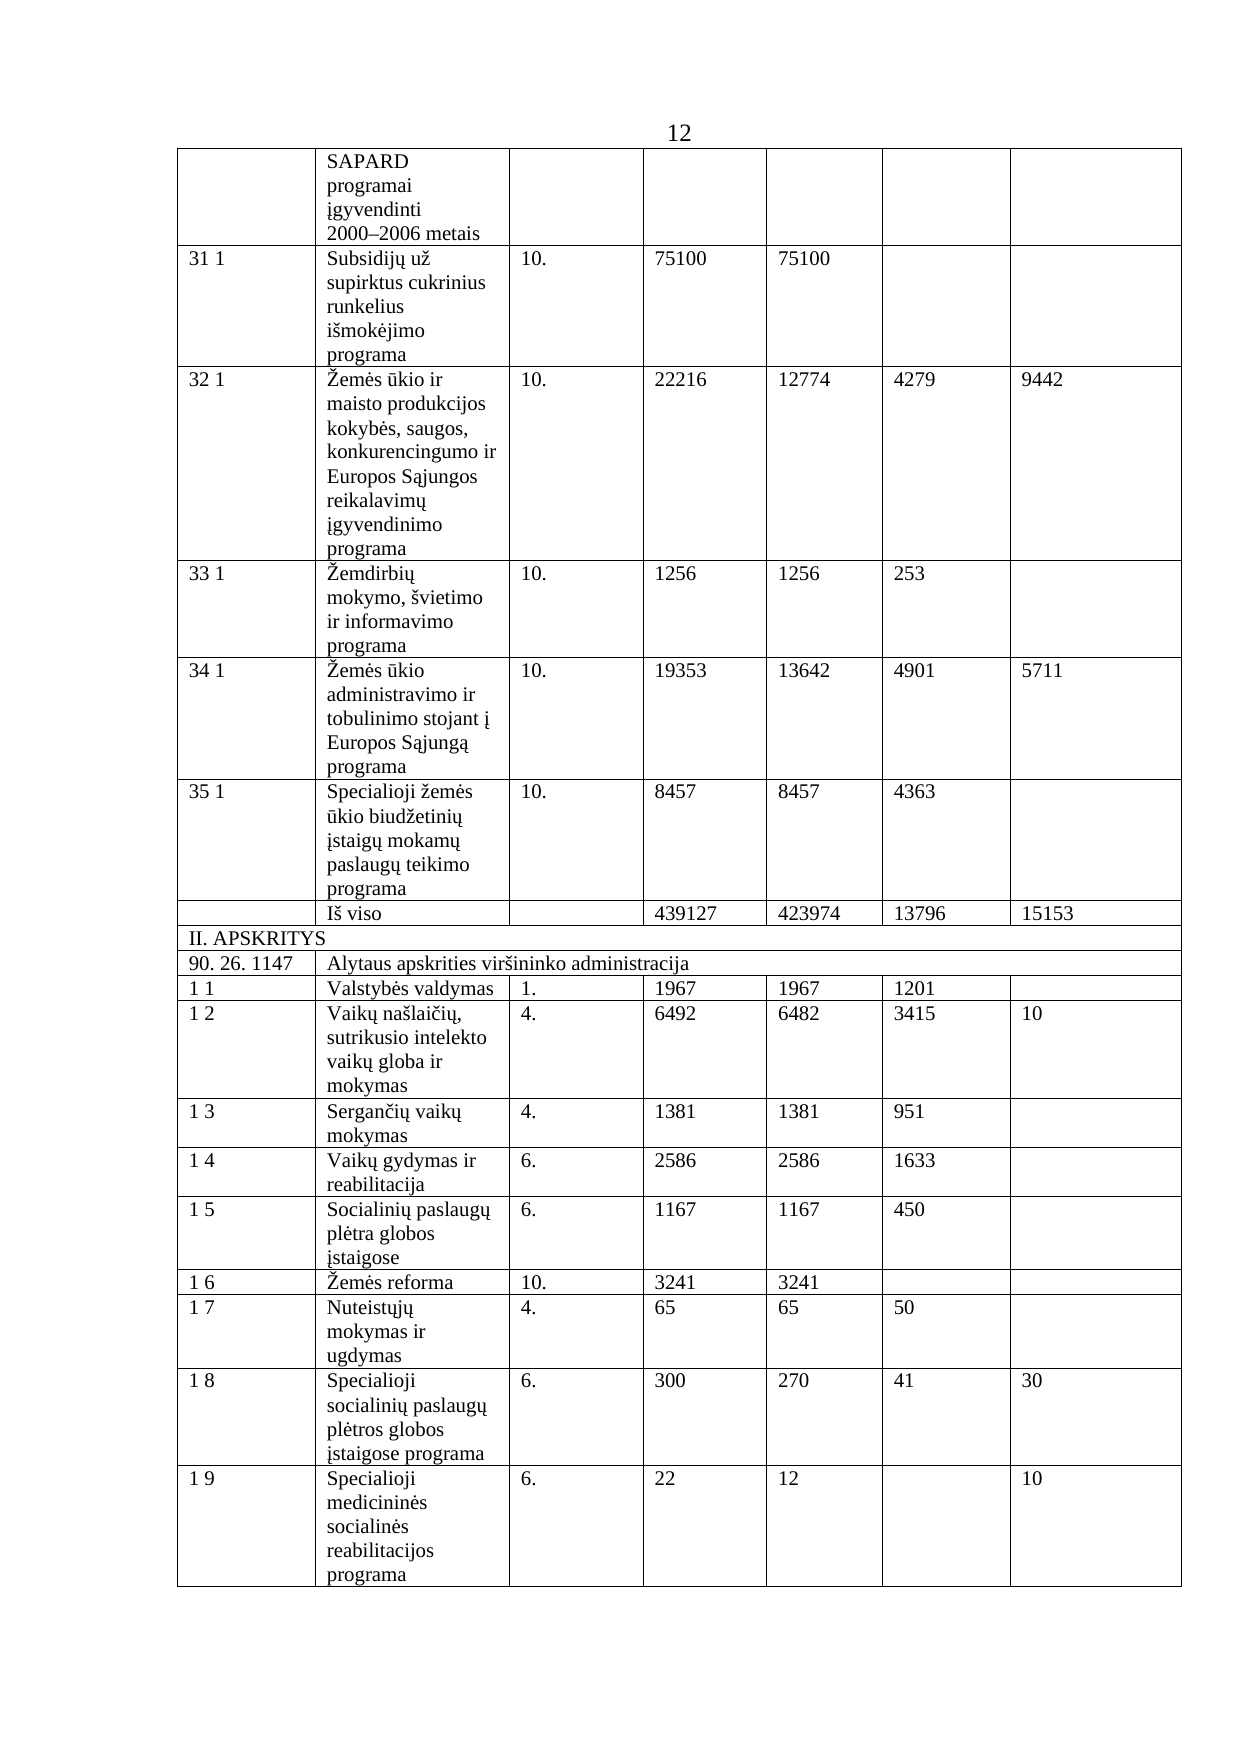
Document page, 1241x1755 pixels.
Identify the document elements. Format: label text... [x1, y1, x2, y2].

table_cell 34 1 [178, 658, 315, 778]
table_cell 10. [510, 246, 643, 366]
table_cell [1011, 780, 1181, 900]
table_cell 8457 [767, 780, 882, 900]
table_cell 6482 [767, 1001, 882, 1097]
table_cell 1256 [644, 561, 766, 657]
table_cell [178, 901, 315, 925]
table_cell 2586 [644, 1148, 766, 1196]
table_cell Žemės reforma [316, 1270, 509, 1294]
table_cell 1167 [644, 1197, 766, 1269]
table_cell 439127 [644, 901, 766, 925]
table_cell [1011, 246, 1181, 366]
table_cell 9442 [1011, 367, 1181, 560]
table_cell 10. [510, 561, 643, 657]
table_cell 951 [883, 1099, 1010, 1147]
table_cell Žemdirbių mokymo, švietimo ir informavimo programa [316, 561, 509, 657]
table_cell 12 [767, 1466, 882, 1586]
table_cell 10 [1011, 1466, 1181, 1586]
table_cell Iš viso [316, 901, 509, 925]
table_cell SAPARD programai įgyvendinti 2000–2006 metais [316, 149, 509, 245]
table_cell 1633 [883, 1148, 1010, 1196]
table_cell 1381 [644, 1099, 766, 1147]
table_cell [1011, 149, 1181, 245]
table_cell 6. [510, 1466, 643, 1586]
table_cell 10. [510, 1270, 643, 1294]
table_cell 1 7 [178, 1295, 315, 1367]
table_cell [644, 149, 766, 245]
table_cell Socialinių paslaugų plėtra globos įstaigose [316, 1197, 509, 1269]
table_cell [1011, 1148, 1181, 1196]
table_cell 423974 [767, 901, 882, 925]
table_cell [1011, 1270, 1181, 1294]
table_cell Specialioji socialinių paslaugų plėtros globos įstaigose programa [316, 1369, 509, 1465]
table_cell [1011, 1295, 1181, 1367]
table_cell [1011, 976, 1181, 1000]
table_cell 4901 [883, 658, 1010, 778]
table_cell 75100 [644, 246, 766, 366]
table_cell 4. [510, 1295, 643, 1367]
table_cell II. APSKRITYS [178, 926, 1181, 950]
table_cell 22 [644, 1466, 766, 1586]
table_cell 1167 [767, 1197, 882, 1269]
table_cell 4. [510, 1001, 643, 1097]
table_cell 6. [510, 1197, 643, 1269]
table_cell Subsidijų už supirktus cukrinius runkelius išmokėjimo programa [316, 246, 509, 366]
table_cell [883, 246, 1010, 366]
table_cell [510, 149, 643, 245]
table_cell 1 3 [178, 1099, 315, 1147]
table_cell [883, 149, 1010, 245]
table_cell 1 5 [178, 1197, 315, 1269]
table_cell 10. [510, 780, 643, 900]
table_cell Žemės ūkio administravimo ir tobulinimo stojant į Europos Sąjungą programa [316, 658, 509, 778]
table_cell 300 [644, 1369, 766, 1465]
table_cell Vaikų gydymas ir reabilitacija [316, 1148, 509, 1196]
table_cell 3241 [767, 1270, 882, 1294]
table_cell Nuteistųjų mokymas ir ugdymas [316, 1295, 509, 1367]
table_cell [883, 1466, 1010, 1586]
table_cell 3241 [644, 1270, 766, 1294]
table_cell 50 [883, 1295, 1010, 1367]
table_cell 1201 [883, 976, 1010, 1000]
table_cell [767, 149, 882, 245]
table_cell 270 [767, 1369, 882, 1465]
table_cell [1011, 1099, 1181, 1147]
table_cell 35 1 [178, 780, 315, 900]
table_cell 8457 [644, 780, 766, 900]
table_cell 75100 [767, 246, 882, 366]
table_cell Specialioji žemės ūkio biudžetinių įstaigų mokamų paslaugų teikimo programa [316, 780, 509, 900]
table_cell 1967 [644, 976, 766, 1000]
table_cell 1381 [767, 1099, 882, 1147]
table_cell 30 [1011, 1369, 1181, 1465]
table_cell Vaikų našlaičių, sutrikusio intelekto vaikų globa ir mokymas [316, 1001, 509, 1097]
table_cell 10. [510, 658, 643, 778]
table_cell 6. [510, 1369, 643, 1465]
table_cell 3415 [883, 1001, 1010, 1097]
table_cell [883, 1270, 1010, 1294]
table_cell [1011, 1197, 1181, 1269]
table_cell 90. 26. 1147 [178, 951, 315, 975]
table_cell 253 [883, 561, 1010, 657]
table_cell 5711 [1011, 658, 1181, 778]
table_cell 13796 [883, 901, 1010, 925]
table_cell 1 1 [178, 976, 315, 1000]
table_cell 1 2 [178, 1001, 315, 1097]
table_cell 10. [510, 367, 643, 560]
table_cell 1 8 [178, 1369, 315, 1465]
table_cell [178, 149, 315, 245]
table_cell 1 6 [178, 1270, 315, 1294]
table_cell 1. [510, 976, 643, 1000]
table_cell 15153 [1011, 901, 1181, 925]
table_cell 22216 [644, 367, 766, 560]
table_cell 1967 [767, 976, 882, 1000]
table_cell 6492 [644, 1001, 766, 1097]
table_cell 65 [644, 1295, 766, 1367]
table_cell Sergančių vaikų mokymas [316, 1099, 509, 1147]
table_cell 450 [883, 1197, 1010, 1269]
table_cell [1011, 561, 1181, 657]
table_cell Specialioji medicininės socialinės reabilitacijos programa [316, 1466, 509, 1586]
table_cell 4279 [883, 367, 1010, 560]
table_cell Alytaus apskrities viršininko administracija [316, 951, 1181, 975]
table_cell 33 1 [178, 561, 315, 657]
table_cell 41 [883, 1369, 1010, 1465]
table_cell 32 1 [178, 367, 315, 560]
table_cell 6. [510, 1148, 643, 1196]
table_cell 13642 [767, 658, 882, 778]
table_cell Žemės ūkio ir maisto produkcijos kokybės, saugos, konkurencingumo ir Europos Sąjungos reikalavimų įgyvendinimo programa [316, 367, 509, 560]
table_cell 2586 [767, 1148, 882, 1196]
table_cell 31 1 [178, 246, 315, 366]
table_cell 4363 [883, 780, 1010, 900]
table_cell 10 [1011, 1001, 1181, 1097]
table_cell 65 [767, 1295, 882, 1367]
table_cell 1 9 [178, 1466, 315, 1586]
table_cell [510, 901, 643, 925]
table_cell 1 4 [178, 1148, 315, 1196]
table_cell 12774 [767, 367, 882, 560]
table_cell 1256 [767, 561, 882, 657]
table_cell Valstybės valdymas [316, 976, 509, 1000]
table_cell 4. [510, 1099, 643, 1147]
table_cell 19353 [644, 658, 766, 778]
